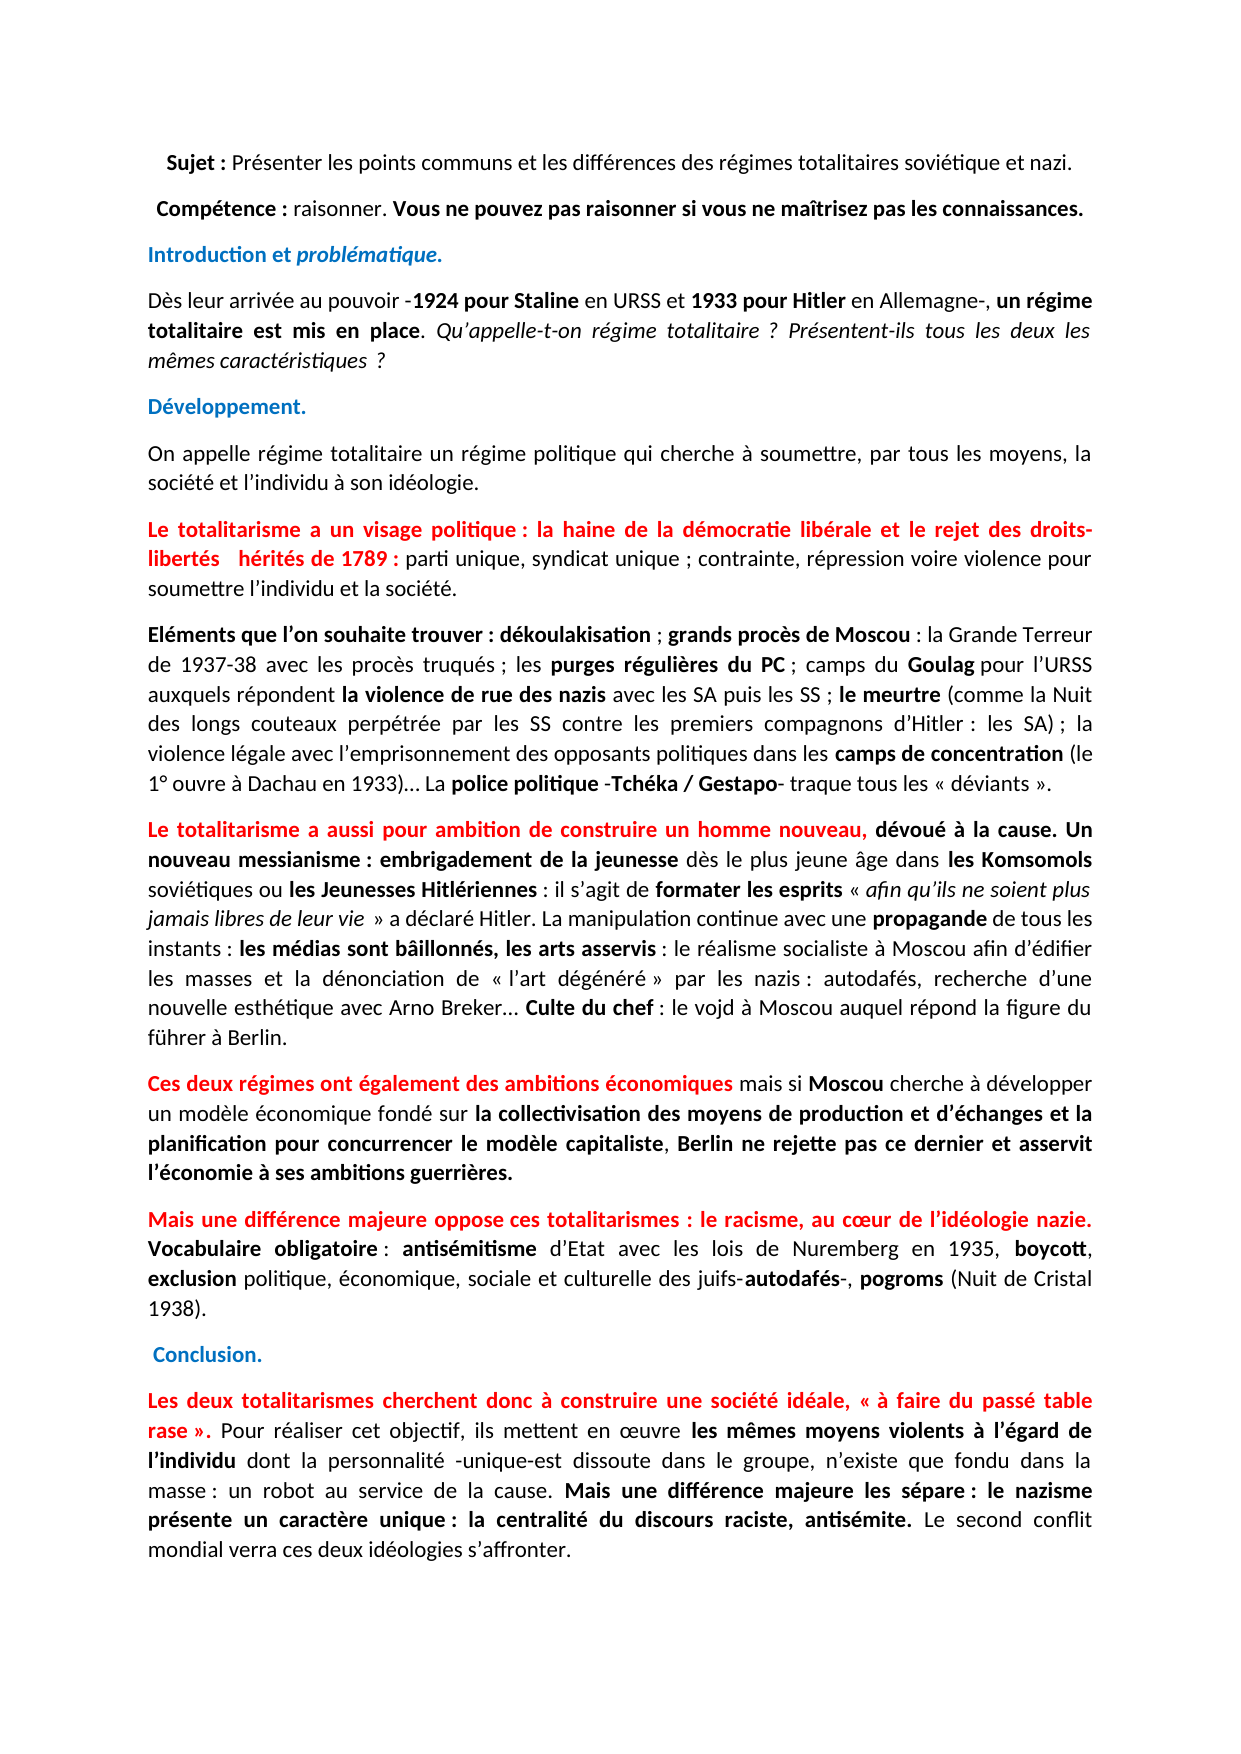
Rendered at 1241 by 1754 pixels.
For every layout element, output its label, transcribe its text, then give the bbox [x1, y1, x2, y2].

text Le totalitarisme a un visage politique : la haine de la démocratie libérale et le rejet des droits-libertés hérités de 1789 : parti unique, syndicat unique ; contrainte, répression voire violence pour soumettre l’individu et la société. [148, 515, 1093, 602]
text Le totalitarisme a aussi pour ambition de construire un homme nouveau, dévoué à la cause. Un nouveau messianisme : embrigadement de la jeunesse dès le plus jeune âge dans les Komsomols soviétiques ou les Jeunesses Hitlériennes : il s’agit de formater les esprits « afin qu’ils ne soient plus jamais libres de leur vie » a déclaré Hitler. La manipulation continue avec une propagande de tous les instants : les médias sont bâillonnés, les arts asservis : le réalisme socialiste à Moscou afin d’édifier les masses et la dénonciation de « l’art dégénéré » par les nazis : autodafés, recherche d’une nouvelle esthétique avec Arno Breker… Culte du chef : le vojd à Moscou auquel répond la figure du führer à Berlin. [148, 815, 1093, 1051]
text Ces deux régimes ont également des ambitions économiques mais si Moscou cherche à développer un modèle économique fondé sur la collectivisation des moyens de production et d’échanges et la planification pour concurrencer le modèle capitaliste, Berlin ne rejette pas ce dernier et asservit l’économie à ses ambitions guerrières. [148, 1069, 1093, 1187]
text Eléments que l’on souhaite trouver : dékoulakisation ; grands procès de Moscou : la Grande Terreur de 1937-38 avec les procès truqués ; les purges régulières du PC ; camps du Goulag pour l’URSS auxquels répondent la violence de rue des nazis avec les SA puis les SS ; le meurtre (comme la Nuit des longs couteaux perpétrée par les SS contre les premiers compagnons d’Hitler : les SA) ; la violence légale avec l’emprisonnement des opposants politiques dans les camps de concentration (le 1° ouvre à Dachau en 1933)… La police politique -Tchéka / Gestapo- traque tous les « déviants ». [148, 621, 1093, 797]
text Compétence : raisonner. Vous ne pouvez pas raisonner si vous ne maîtrisez pas les connaissances. [148, 194, 1093, 222]
text Mais une différence majeure oppose ces totalitarismes : le racisme, au cœur de l’idéologie nazie. Vocabulaire obligatoire : antisémitisme d’Etat avec les lois de Nuremberg en 1935, boycott, exclusion politique, économique, sociale et culturelle des juifs-autodafés-, pogroms (Nuit de Cristal 1938). [148, 1205, 1093, 1322]
text Dès leur arrivée au pouvoir -1924 pour Staline en URSS et 1933 pour Hitler en Allemagne-, un régime totalitaire est mis en place. Qu’appelle-t-on régime totalitaire ? Présentent-ils tous les deux les mêmes caractéristiques ? [148, 287, 1093, 374]
text Sujet : Présenter les points communs et les différences des régimes totalitaires soviétique et nazi. [148, 148, 1093, 176]
text Les deux totalitarismes cherchent donc à construire une société idéale, « à faire du passé table rase ». Pour réaliser cet objectif, ils mettent en œuvre les mêmes moyens violents à l’égard de l’individu dont la personnalité -unique-est dissoute dans le groupe, n’existe que fondu dans la masse : un robot au service de la cause. Mais une différence majeure les sépare : le nazisme présente un caractère unique : la centralité du discours raciste, antisémite. Le second conflit mondial verra ces deux idéologies s’affronter. [148, 1387, 1093, 1563]
text Introduction et problématique. [148, 240, 1093, 268]
text Conclusion. [148, 1340, 1093, 1368]
text On appelle régime totalitaire un régime politique qui cherche à soumettre, par tous les moyens, la société et l’individu à son idéologie. [148, 439, 1093, 496]
text Développement. [148, 392, 1093, 420]
